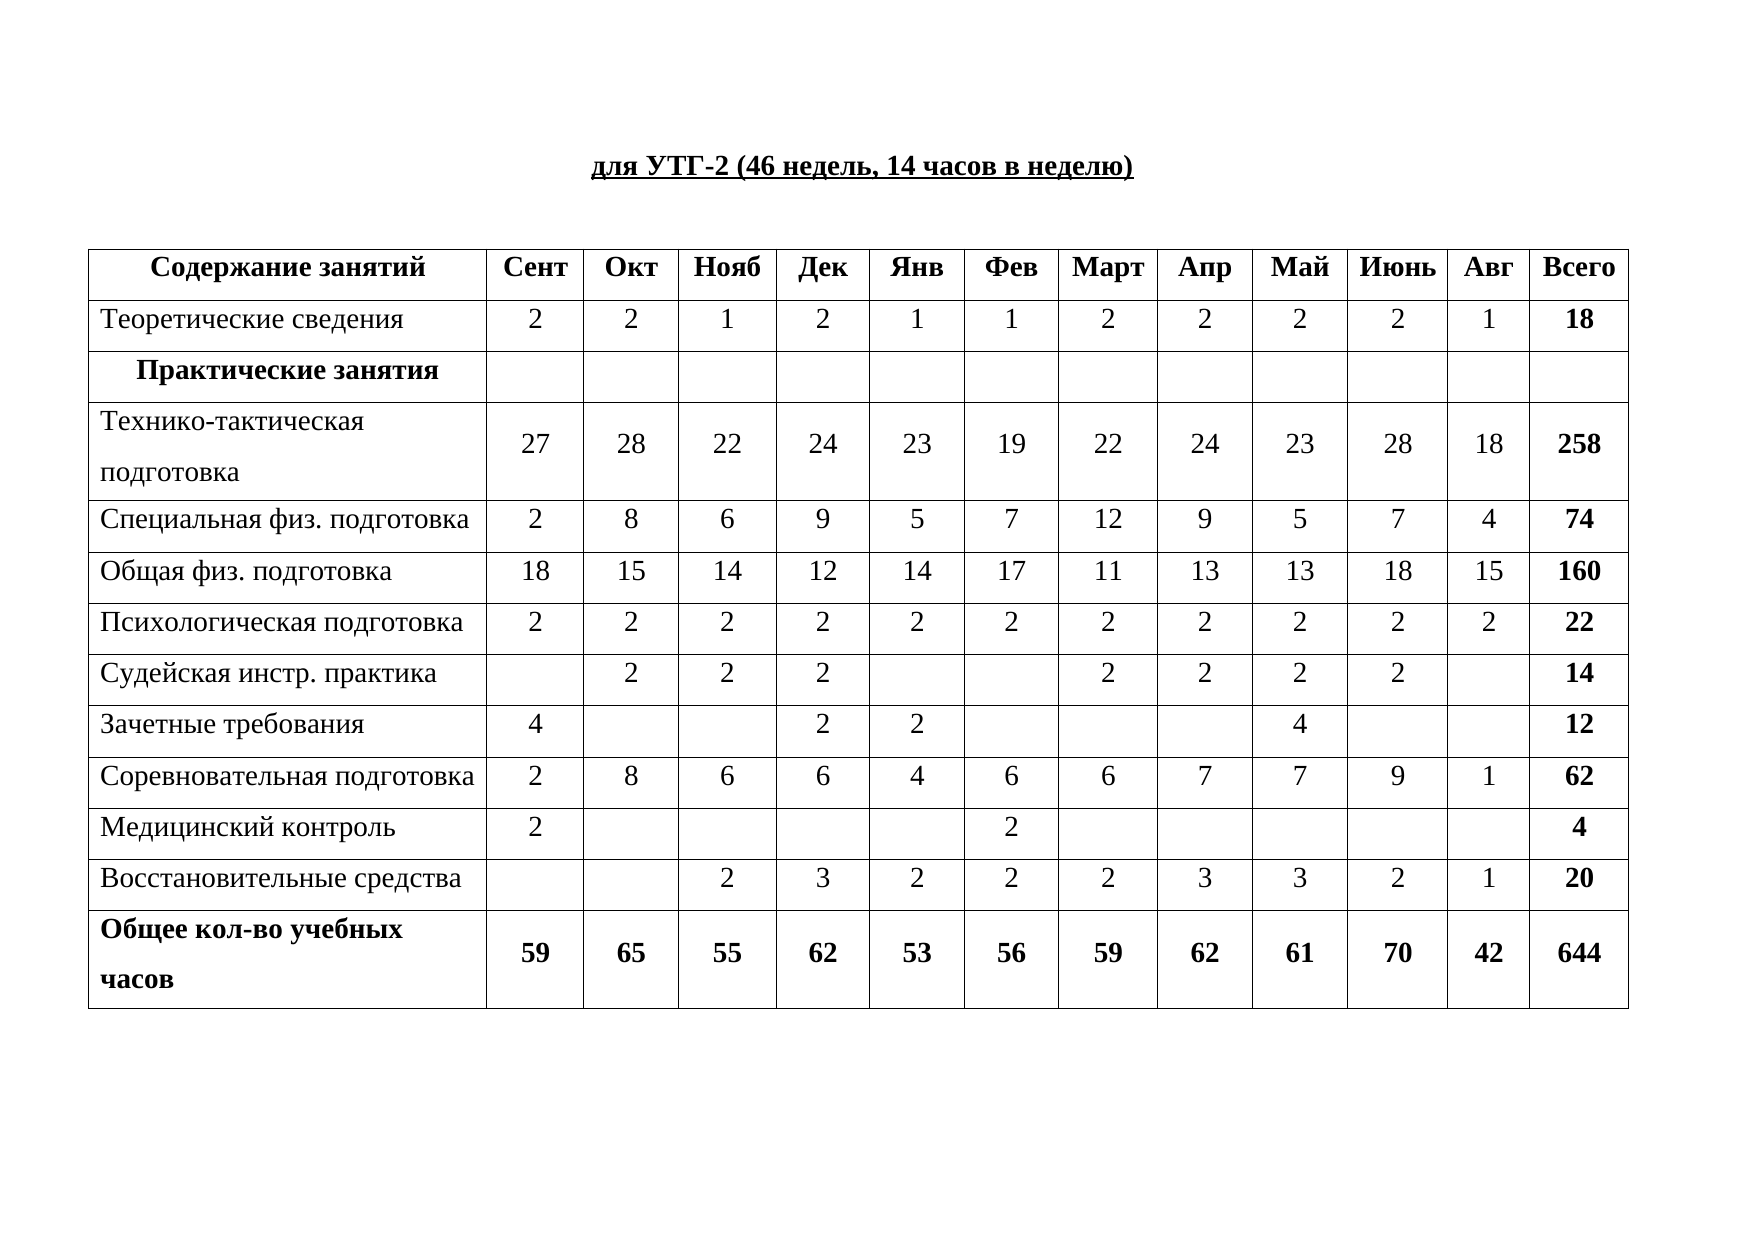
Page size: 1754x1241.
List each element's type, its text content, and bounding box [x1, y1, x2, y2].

table_cell Специальная физ. подготовка [89, 501, 486, 552]
table_cell 62 [1158, 911, 1252, 1008]
table_cell [777, 352, 869, 402]
table_header Дек [777, 250, 869, 300]
table_cell [584, 706, 678, 757]
table_header Фев [965, 250, 1058, 300]
table_cell Психологическая подготовка [89, 604, 486, 654]
table_cell 4 [487, 706, 583, 757]
table_cell 53 [870, 911, 964, 1008]
table_cell 2 [487, 501, 583, 552]
table_cell 23 [870, 403, 964, 500]
table_cell Медицинский контроль [89, 809, 486, 859]
table_cell 15 [584, 553, 678, 603]
table_cell [487, 655, 583, 705]
table_cell [679, 352, 776, 402]
table_cell 2 [487, 301, 583, 351]
table_cell 2 [487, 604, 583, 654]
table_cell 14 [1530, 655, 1628, 705]
table_cell 2 [1253, 604, 1347, 654]
table_cell 62 [777, 911, 869, 1008]
table_cell 9 [1158, 501, 1252, 552]
table_cell [1253, 352, 1347, 402]
table_cell 2 [1158, 301, 1252, 351]
table_cell 24 [1158, 403, 1252, 500]
table_cell 18 [1348, 553, 1447, 603]
table_cell 160 [1530, 553, 1628, 603]
table_cell 12 [777, 553, 869, 603]
table_cell 5 [1253, 501, 1347, 552]
table_cell [584, 352, 678, 402]
table_header Всего [1530, 250, 1628, 300]
table_cell Общая физ. подготовка [89, 553, 486, 603]
table_cell 14 [870, 553, 964, 603]
table_cell 4 [1530, 809, 1628, 859]
text для УТГ-2 (46 недель, 14 часов в неделю) [89, 148, 1636, 181]
table_header Май [1253, 250, 1347, 300]
table_cell 2 [777, 301, 869, 351]
table_cell Зачетные требования [89, 706, 486, 757]
table_cell 2 [487, 758, 583, 808]
table_cell 1 [1448, 860, 1529, 910]
table_header Июнь [1348, 250, 1447, 300]
table_cell 2 [679, 860, 776, 910]
table_cell 2 [965, 860, 1058, 910]
table_cell 12 [1059, 501, 1157, 552]
table_cell 2 [965, 604, 1058, 654]
table_cell 1 [965, 301, 1058, 351]
table_cell 2 [870, 860, 964, 910]
table_cell 42 [1448, 911, 1529, 1008]
table_cell [870, 655, 964, 705]
table_cell 2 [584, 655, 678, 705]
table_cell [679, 706, 776, 757]
table_cell 2 [777, 655, 869, 705]
table_cell 59 [487, 911, 583, 1008]
table_cell 4 [1448, 501, 1529, 552]
table_cell [1059, 809, 1157, 859]
table_cell 644 [1530, 911, 1628, 1008]
table_cell 74 [1530, 501, 1628, 552]
table_cell 2 [1059, 655, 1157, 705]
table_cell 23 [1253, 403, 1347, 500]
table_cell 9 [1348, 758, 1447, 808]
table_cell 258 [1530, 403, 1628, 500]
table_cell 56 [965, 911, 1058, 1008]
table_cell 7 [1348, 501, 1447, 552]
table_cell [1348, 352, 1447, 402]
table_cell Теоретические сведения [89, 301, 486, 351]
table_cell 2 [1059, 301, 1157, 351]
table_cell 28 [1348, 403, 1447, 500]
table_header Окт [584, 250, 678, 300]
table_cell 59 [1059, 911, 1157, 1008]
table_cell 22 [1059, 403, 1157, 500]
table_cell Соревновательная подготовка [89, 758, 486, 808]
table_cell 24 [777, 403, 869, 500]
table_cell Судейская инстр. практика [89, 655, 486, 705]
table_cell 1 [679, 301, 776, 351]
table_header Янв [870, 250, 964, 300]
table_cell 15 [1448, 553, 1529, 603]
table_cell 2 [487, 809, 583, 859]
table_cell 8 [584, 501, 678, 552]
table_cell [487, 860, 583, 910]
table_cell 7 [1158, 758, 1252, 808]
table_cell [777, 809, 869, 859]
table_cell 2 [1158, 655, 1252, 705]
table_cell 2 [1059, 604, 1157, 654]
table_cell 2 [870, 706, 964, 757]
table_cell 22 [679, 403, 776, 500]
table_cell 2 [777, 604, 869, 654]
table_cell [584, 860, 678, 910]
table_cell 70 [1348, 911, 1447, 1008]
table_cell 18 [487, 553, 583, 603]
table_cell 2 [1348, 860, 1447, 910]
table_cell 2 [1348, 301, 1447, 351]
table_cell 13 [1158, 553, 1252, 603]
table_cell 3 [777, 860, 869, 910]
table_cell 2 [1348, 655, 1447, 705]
table_cell 2 [1348, 604, 1447, 654]
table_cell [1448, 352, 1529, 402]
table_cell [870, 809, 964, 859]
table_cell 2 [679, 604, 776, 654]
table_cell 2 [1448, 604, 1529, 654]
table_cell 28 [584, 403, 678, 500]
table_cell [1253, 809, 1347, 859]
table_cell 2 [1059, 860, 1157, 910]
table_header Сент [487, 250, 583, 300]
table_cell Технико-тактическая подготовка [89, 403, 486, 500]
table_cell 2 [777, 706, 869, 757]
table_cell 3 [1253, 860, 1347, 910]
table_cell 65 [584, 911, 678, 1008]
table_cell 6 [777, 758, 869, 808]
table_cell 2 [584, 604, 678, 654]
table_cell 2 [1253, 655, 1347, 705]
table_cell 7 [1253, 758, 1347, 808]
table_cell 2 [584, 301, 678, 351]
table_cell 13 [1253, 553, 1347, 603]
table_cell [1158, 809, 1252, 859]
table_cell [1448, 706, 1529, 757]
table_cell [1348, 706, 1447, 757]
table_cell 2 [965, 809, 1058, 859]
table_cell 2 [1158, 604, 1252, 654]
table_cell [1059, 706, 1157, 757]
table_header Авг [1448, 250, 1529, 300]
table_cell Восстановительные средства [89, 860, 486, 910]
table_cell Практические занятия [89, 352, 486, 402]
table_cell [584, 809, 678, 859]
table_cell 2 [1253, 301, 1347, 351]
table_cell 5 [870, 501, 964, 552]
table_cell 8 [584, 758, 678, 808]
table_cell 19 [965, 403, 1058, 500]
table_cell [1448, 809, 1529, 859]
table_cell 1 [1448, 301, 1529, 351]
table_cell [965, 706, 1058, 757]
table_cell 6 [965, 758, 1058, 808]
table_cell 22 [1530, 604, 1628, 654]
table_cell 6 [679, 758, 776, 808]
table_cell 6 [679, 501, 776, 552]
table_cell 27 [487, 403, 583, 500]
table_cell 2 [870, 604, 964, 654]
table_cell [487, 352, 583, 402]
table_cell 62 [1530, 758, 1628, 808]
table_cell [965, 352, 1058, 402]
table_cell 9 [777, 501, 869, 552]
table_cell Общее кол-во учебных часов [89, 911, 486, 1008]
table_cell [1530, 352, 1628, 402]
table_cell [679, 809, 776, 859]
table_cell 11 [1059, 553, 1157, 603]
table_cell 1 [870, 301, 964, 351]
table_cell 1 [1448, 758, 1529, 808]
table_cell [965, 655, 1058, 705]
table_cell [1448, 655, 1529, 705]
table_cell 4 [1253, 706, 1347, 757]
table_header Содержание занятий [89, 250, 486, 300]
table_cell 61 [1253, 911, 1347, 1008]
table_header Нояб [679, 250, 776, 300]
table_header Март [1059, 250, 1157, 300]
table_cell 55 [679, 911, 776, 1008]
table_cell 2 [679, 655, 776, 705]
table_cell 4 [870, 758, 964, 808]
table_cell [870, 352, 964, 402]
table_cell 6 [1059, 758, 1157, 808]
table_cell 7 [965, 501, 1058, 552]
table_cell [1158, 352, 1252, 402]
table_cell [1158, 706, 1252, 757]
table_header Апр [1158, 250, 1252, 300]
table_cell 20 [1530, 860, 1628, 910]
table_cell 18 [1530, 301, 1628, 351]
table_cell 3 [1158, 860, 1252, 910]
table_cell 14 [679, 553, 776, 603]
table_cell [1059, 352, 1157, 402]
table_cell 12 [1530, 706, 1628, 757]
table_cell [1348, 809, 1447, 859]
table_cell 17 [965, 553, 1058, 603]
table_cell 18 [1448, 403, 1529, 500]
